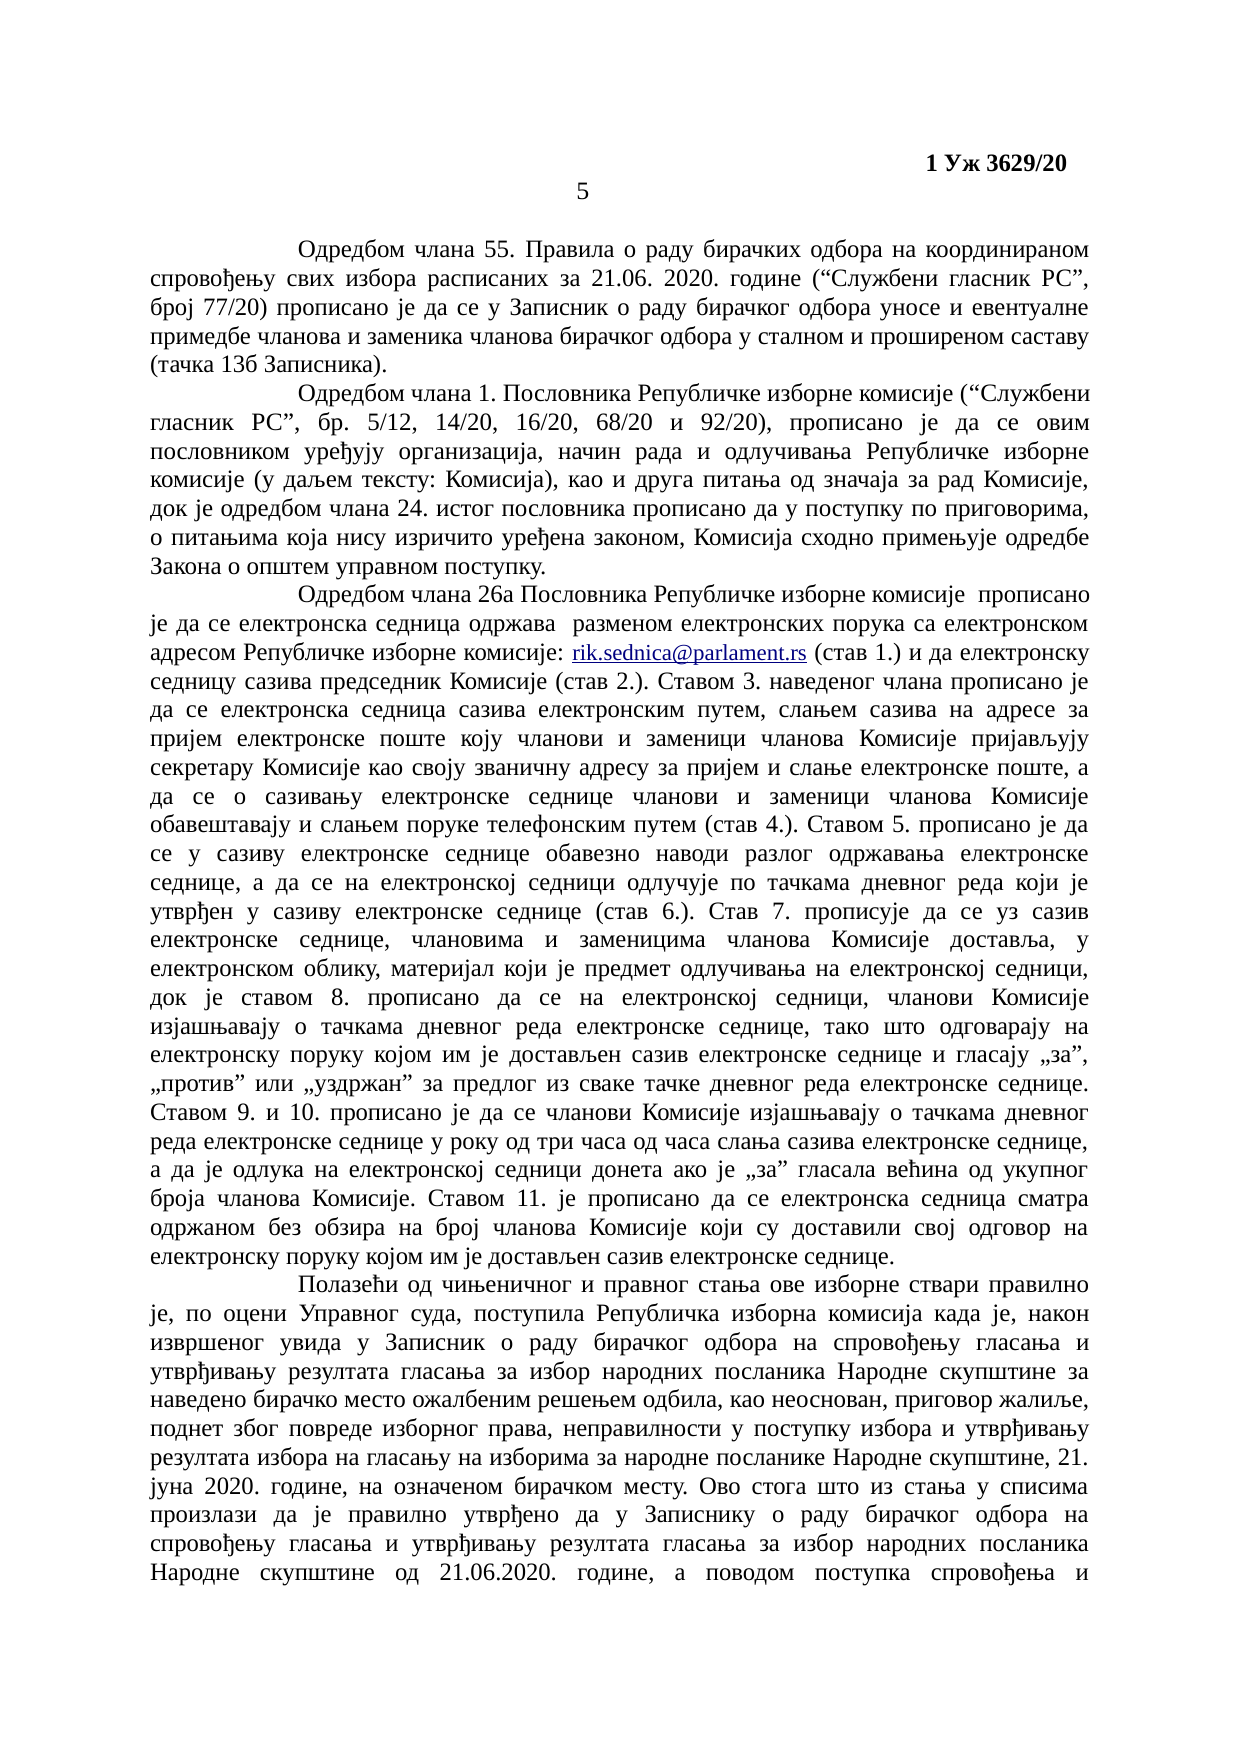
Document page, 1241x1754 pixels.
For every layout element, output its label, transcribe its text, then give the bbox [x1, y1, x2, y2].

text Одредбом члана 1. Пословника Републичке изборне комисије (“Службени гласник РС”, бр. 5/12, 14/20, 16/20, 68/20 и 92/20), прописано је да се овим пословником уређују организација, начин рада и одлучивања Републичке изборне комисије (у даљем тексту: Комисија), као и друга питања од значаја за рад Комисије, док је одредбом члана 24. истог пословника прописано да у поступку по приговорима, о питањима која нису изричито уређена законом, Комисија сходно примењује одредбе Закона о општем управном поступку. [150, 378, 1090, 579]
text Одредбом члана 55. Правила о раду бирачких одбора на координираном спровођењу свих избора расписаних за 21.06. 2020. године (“Службени гласник РС”, број 77/20) прописано је да се у Записник о раду бирачког одбора уносе и евентуалне примедбе чланова и заменика чланова бирачког одбора у сталном и проширеном саставу (тачка 13б Записника). [150, 234, 1090, 378]
text Полазећи од чињеничног и правног стања ове изборне ствари правилно је, по оцени Управног суда, поступила Републичка изборна комисија када је, након извршеног увида у Записник о раду бирачког одбора на спровођењу гласања и утврђивању резултата гласања за избор народних посланика Народне скупштине за наведено бирачко место ожалбеним решењем одбила, као неоснован, приговор жалиље, поднет због повреде изборног права, неправилности у поступку избора и утврђивању резултата избора на гласању на изборима за народне посланике Народне скупштине, 21. јуна 2020. године, на означеном бирачком месту. Ово стога што из стања у списима произлази да је правилно утврђено да у Записнику о раду бирачког одбора на спровођењу гласања и утврђивању резултата гласања за избор народних посланика Народне скупштине од 21.06.2020. године, а поводом поступка спровођења и [150, 1269, 1090, 1586]
text Одредбом члана 26а Пословника Републичке изборне комисије прописано је да се електронска седница одржава разменом електронских порука са електронском адресом Републичке изборне комисије: rik.sednica@parlament.rs (став 1.) и да електронску седницу сазива председник Комисије (став 2.). Ставом 3. наведеног члана прописано је да се електронска седница сазива електронским путем, слањем сазива на адресе за пријем електронске поште коју чланови и заменици чланова Комисије пријављују секретару Комисије као своју званичну адресу за пријем и слање електронске поште, а да се о сазивању електронске седнице чланови и заменици чланова Комисије обавештавају и слањем поруке телефонским путем (став 4.). Ставом 5. прописано је да се у сазиву електронске седнице обавезно наводи разлог одржавања електронске седнице, а да се на електронској седници одлучује по тачкама дневног реда који је утврђен у сазиву електронске седнице (став 6.). Став 7. прописује да се уз сазив електронске седнице, члановима и заменицима чланова Комисије доставља, у електронском облику, материјал који је предмет одлучивања на електронској седници, док је ставом 8. прописано да се на електронској седници, чланови Комисије изјашњавају о тачкама дневног реда електронске седнице, тако што одговарају на електронску поруку којом им је достављен сазив електронске седнице и гласају „за”, „против” или „уздржан” за предлог из сваке тачке дневног реда електронске седнице. Ставом 9. и 10. прописано је да се чланови Комисије изјашњавају о тачкама дневног реда електронске седнице у року од три часа од часа слања сазива електронске седнице, а да је одлука на електронској седници донета ако је „за” гласала већина од укупног броја чланова Комисије. Ставом 11. је прописано да се електронска седница сматра одржаном без обзира на број чланова Комисије који су доставили свој одговор на електронску поруку којом им је достављен сазив електронске седнице. [150, 579, 1090, 1269]
